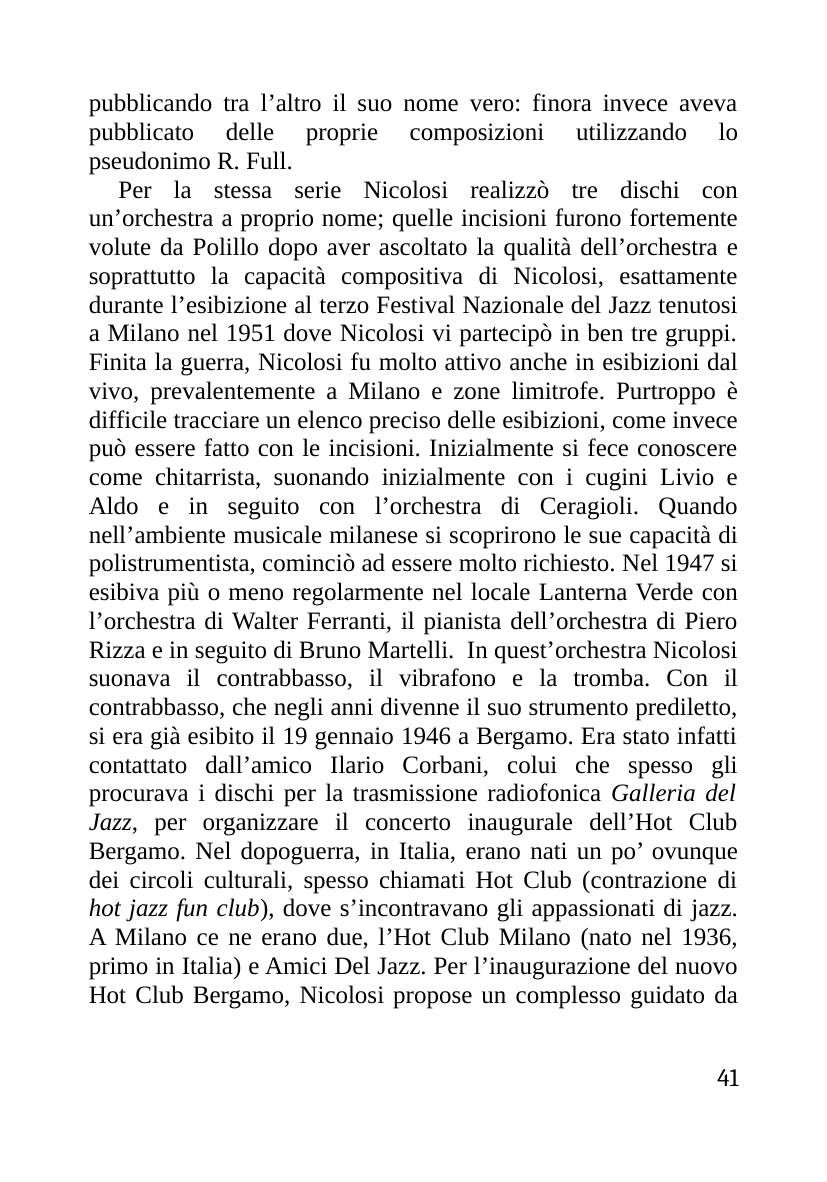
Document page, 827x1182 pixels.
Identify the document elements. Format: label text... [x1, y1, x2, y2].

text pubblicando tra l’altro il suo nome vero: finora invece aveva pubblicato delle proprie composizioni utilizzando lo pseudonimo R. Full. [88, 88, 738, 175]
text Per la stessa serie Nicolosi realizzò tre dischi con un’orchestra a proprio nome; quelle incisioni furono fortemente volute da Polillo dopo aver ascoltato la qualità dell’orchestra e soprattutto la capacità compositiva di Nicolosi, esattamente durante l’esibizione al terzo Festival Nazionale del Jazz tenutosi a Milano nel 1951 dove Nicolosi vi partecipò in ben tre gruppi. Finita la guerra, Nicolosi fu molto attivo anche in esibizioni dal vivo, prevalentemente a Milano e zone limitrofe. Purtroppo è difficile tracciare un elenco preciso delle esibizioni, come invece può essere fatto con le incisioni. Inizialmente si fece conoscere come chitarrista, suonando inizialmente con i cugini Livio e Aldo e in seguito con l’orchestra di Ceragioli. Quando nell’ambiente musicale milanese si scoprirono le sue capacità di polistrumentista, cominciò ad essere molto richiesto. Nel 1947 si esibiva più o meno regolarmente nel locale Lanterna Verde con l’orchestra di Walter Ferranti, il pianista dell’orchestra di Piero Rizza e in seguito di Bruno Martelli. In quest’orchestra Nicolosi suonava il contrabbasso, il vibrafono e la tromba. Con il contrabbasso, che negli anni divenne il suo strumento prediletto, si era già esibito il 19 gennaio 1946 a Bergamo. Era stato infatti contattato dall’amico Ilario Corbani, colui che spesso gli procurava i dischi per la trasmissione radiofonica Galleria del Jazz, per organizzare il concerto inaugurale dell’Hot Club Bergamo. Nel dopoguerra, in Italia, erano nati un po’ ovunque dei circoli culturali, spesso chiamati Hot Club (contrazione di hot jazz fun club), dove s’incontravano gli appassionati di jazz. A Milano ce ne erano due, l’Hot Club Milano (nato nel 1936, primo in Italia) e Amici Del Jazz. Per l’inaugurazione del nuovo Hot Club Bergamo, Nicolosi propose un complesso guidato da [88, 175, 738, 1008]
